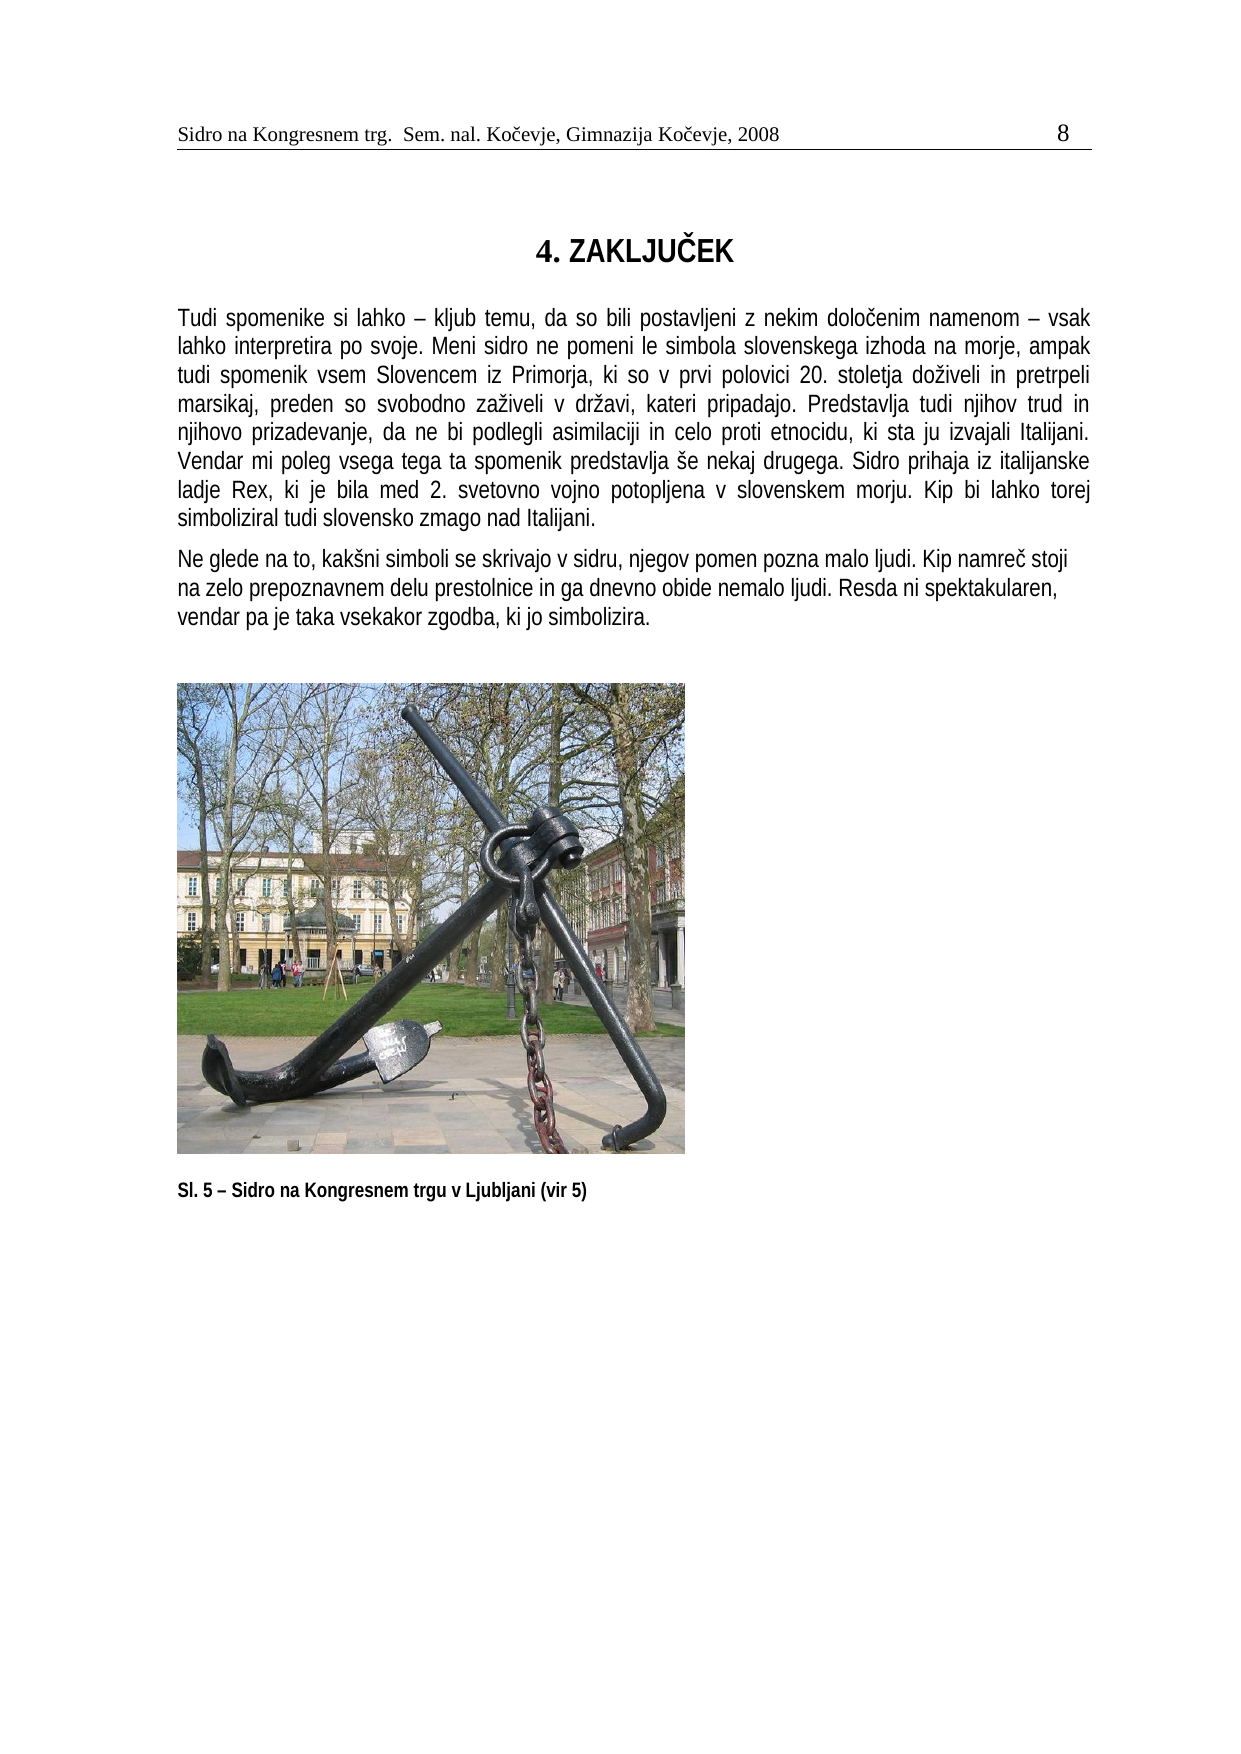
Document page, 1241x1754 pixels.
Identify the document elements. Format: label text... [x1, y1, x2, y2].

text Ne glede na to, kakšni simboli se skrivajo v sidru, njegov pomen pozna malo ljudi. Kip namreč stoji na zelo prepoznavnem delu prestolnice in ga dnevno obide nemalo ljudi. Resda ni spektakularen, vendar pa je taka vsekakor zgodba, ki jo simbolizira. [177, 544, 1092, 630]
text Tudi spomenike si lahko – kljub temu, da so bili postavljeni z nekim določenim namenom – vsak lahko interpretira po svoje. Meni sidro ne pomeni le simbola slovenskega izhoda na morje, ampak tudi spomenik vsem Slovencem iz Primorja, ki so v prvi polovici 20. stoletja doživeli in pretrpeli marsikaj, preden so svobodno zaživeli v državi, kateri pripadajo. Predstavlja tudi njihov trud in njihovo prizadevanje, da ne bi podlegli asimilaciji in celo proti etnocidu, ki sta ju izvajali Italijani. Vendar mi poleg vsega tega ta spomenik predstavlja še nekaj drugega. Sidro prihaja iz italijanske ladje Rex, ki je bila med 2. svetovno vojno potopljena v slovenskem morju. Kip bi lahko torej simboliziral tudi slovensko zmago nad Italijani. [177, 276, 1092, 532]
text Sl. 5 – Sidro na Kongresnem trgu v Ljubljani (vir 5) [177, 1178, 1092, 1202]
picture [177, 683, 685, 1154]
subtitle 4. zaključek [177, 232, 1092, 270]
